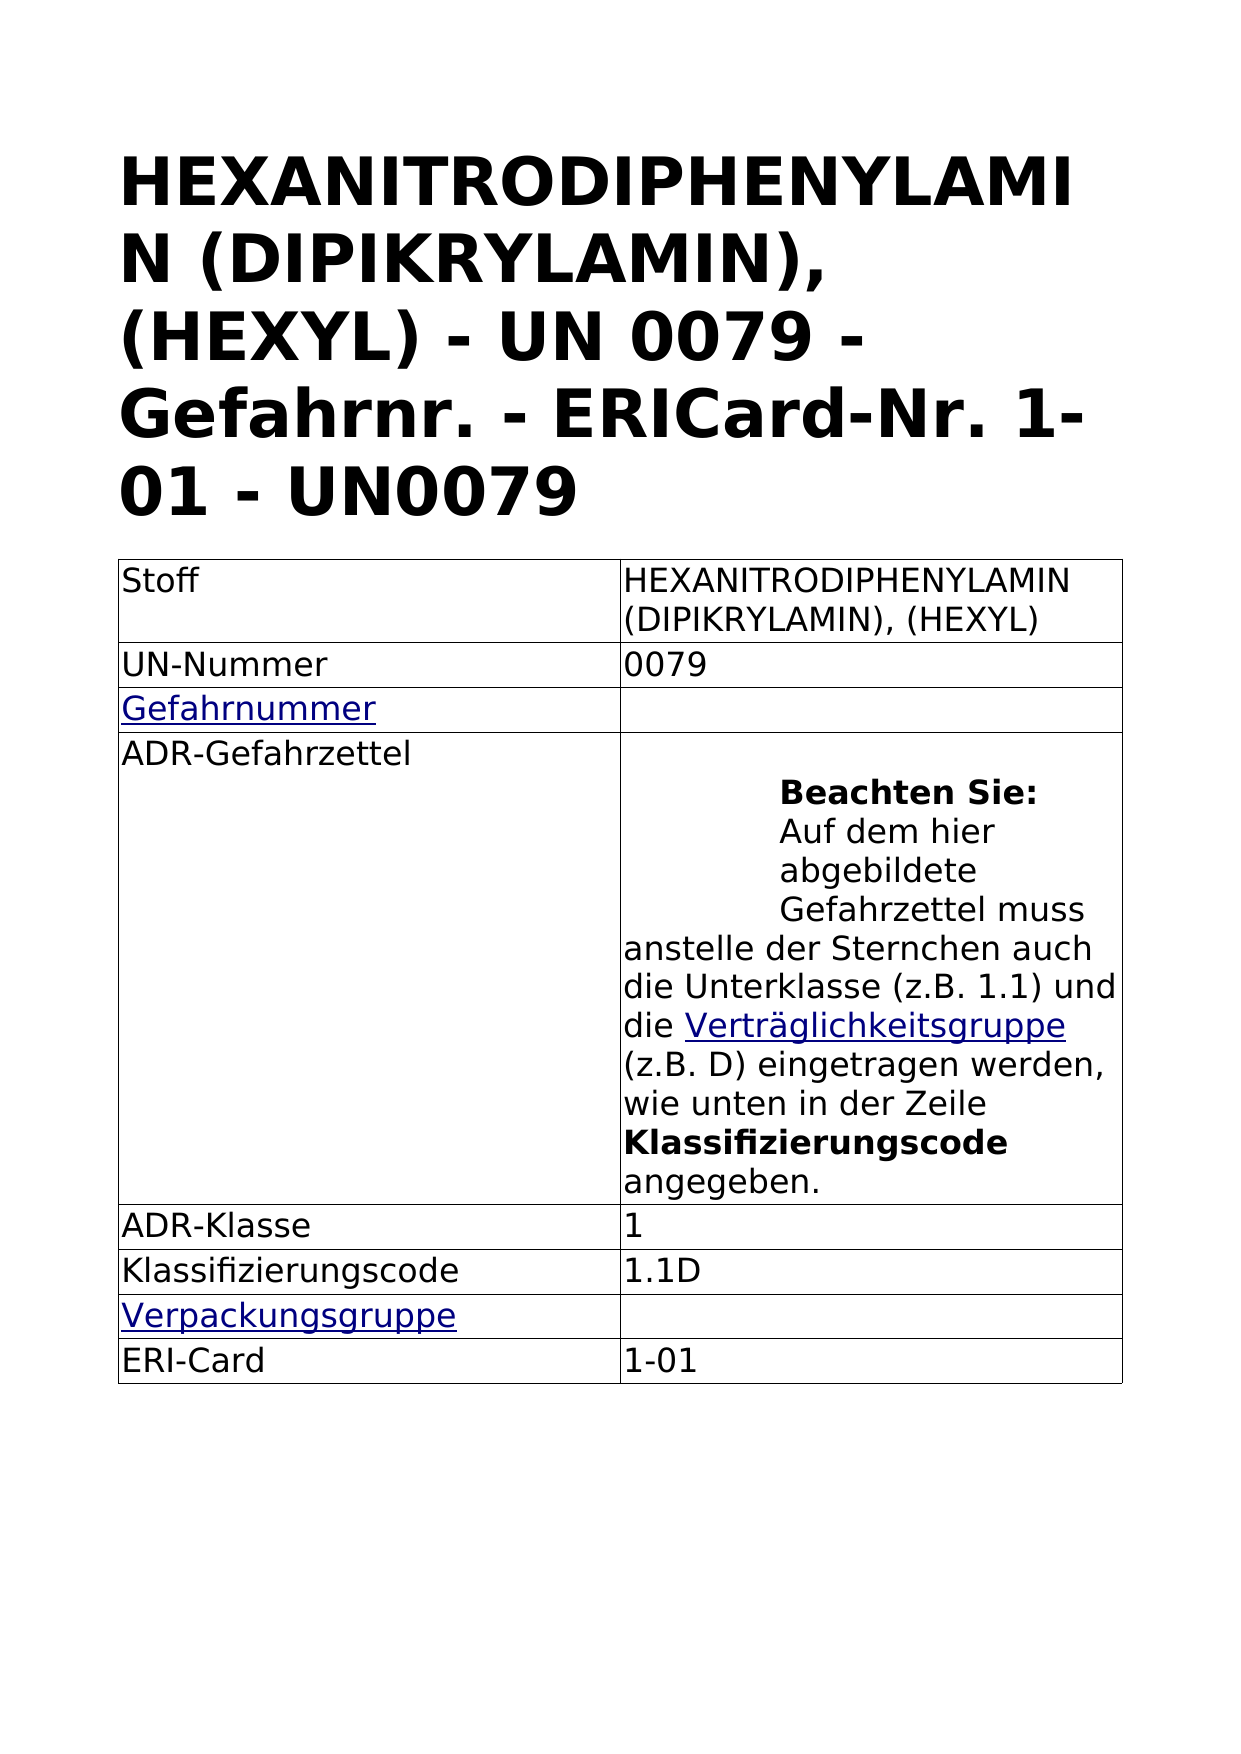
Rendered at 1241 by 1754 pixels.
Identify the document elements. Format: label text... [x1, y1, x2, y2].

table_cell [621, 688, 1122, 732]
table_cell Verpackungsgruppe [119, 1295, 620, 1338]
table_header HEXANITRODIPHENYLAMIN (DIPIKRYLAMIN), (HEXYL) [621, 560, 1122, 642]
table_header Stoff [119, 560, 620, 642]
table_cell [621, 1295, 1122, 1338]
table_cell 1-01 [621, 1339, 1122, 1383]
table_cell ERI-Card [119, 1339, 620, 1383]
table_cell 0079 [621, 643, 1122, 687]
table_cell 1 [621, 1205, 1122, 1249]
table_cell ADR-Klasse [119, 1205, 620, 1249]
table_cell UN-Nummer [119, 643, 620, 687]
table_cell Gefahrnummer [119, 688, 620, 732]
table_cell Klassifizierungscode [119, 1250, 620, 1293]
table_cell 1.1D [621, 1250, 1122, 1293]
table_cell Beachten Sie: Auf dem hier abgebildete Gefahrzettel muss anstelle der Sternchen auch die Unterklasse (z.B. 1.1) und die Verträglichkeitsgruppe (z.B. D) eingetragen werden, wie unten in der Zeile Klassifizierungscode angegeben. [621, 733, 1122, 1204]
subtitle HEXANITRODIPHENYLAMIN (DIPIKRYLAMIN), (HEXYL) - UN 0079 - Gefahrnr. - ERICard-Nr. 1-01 - UN0079 [118, 143, 1122, 531]
table_cell ADR-Gefahrzettel [119, 733, 620, 1204]
